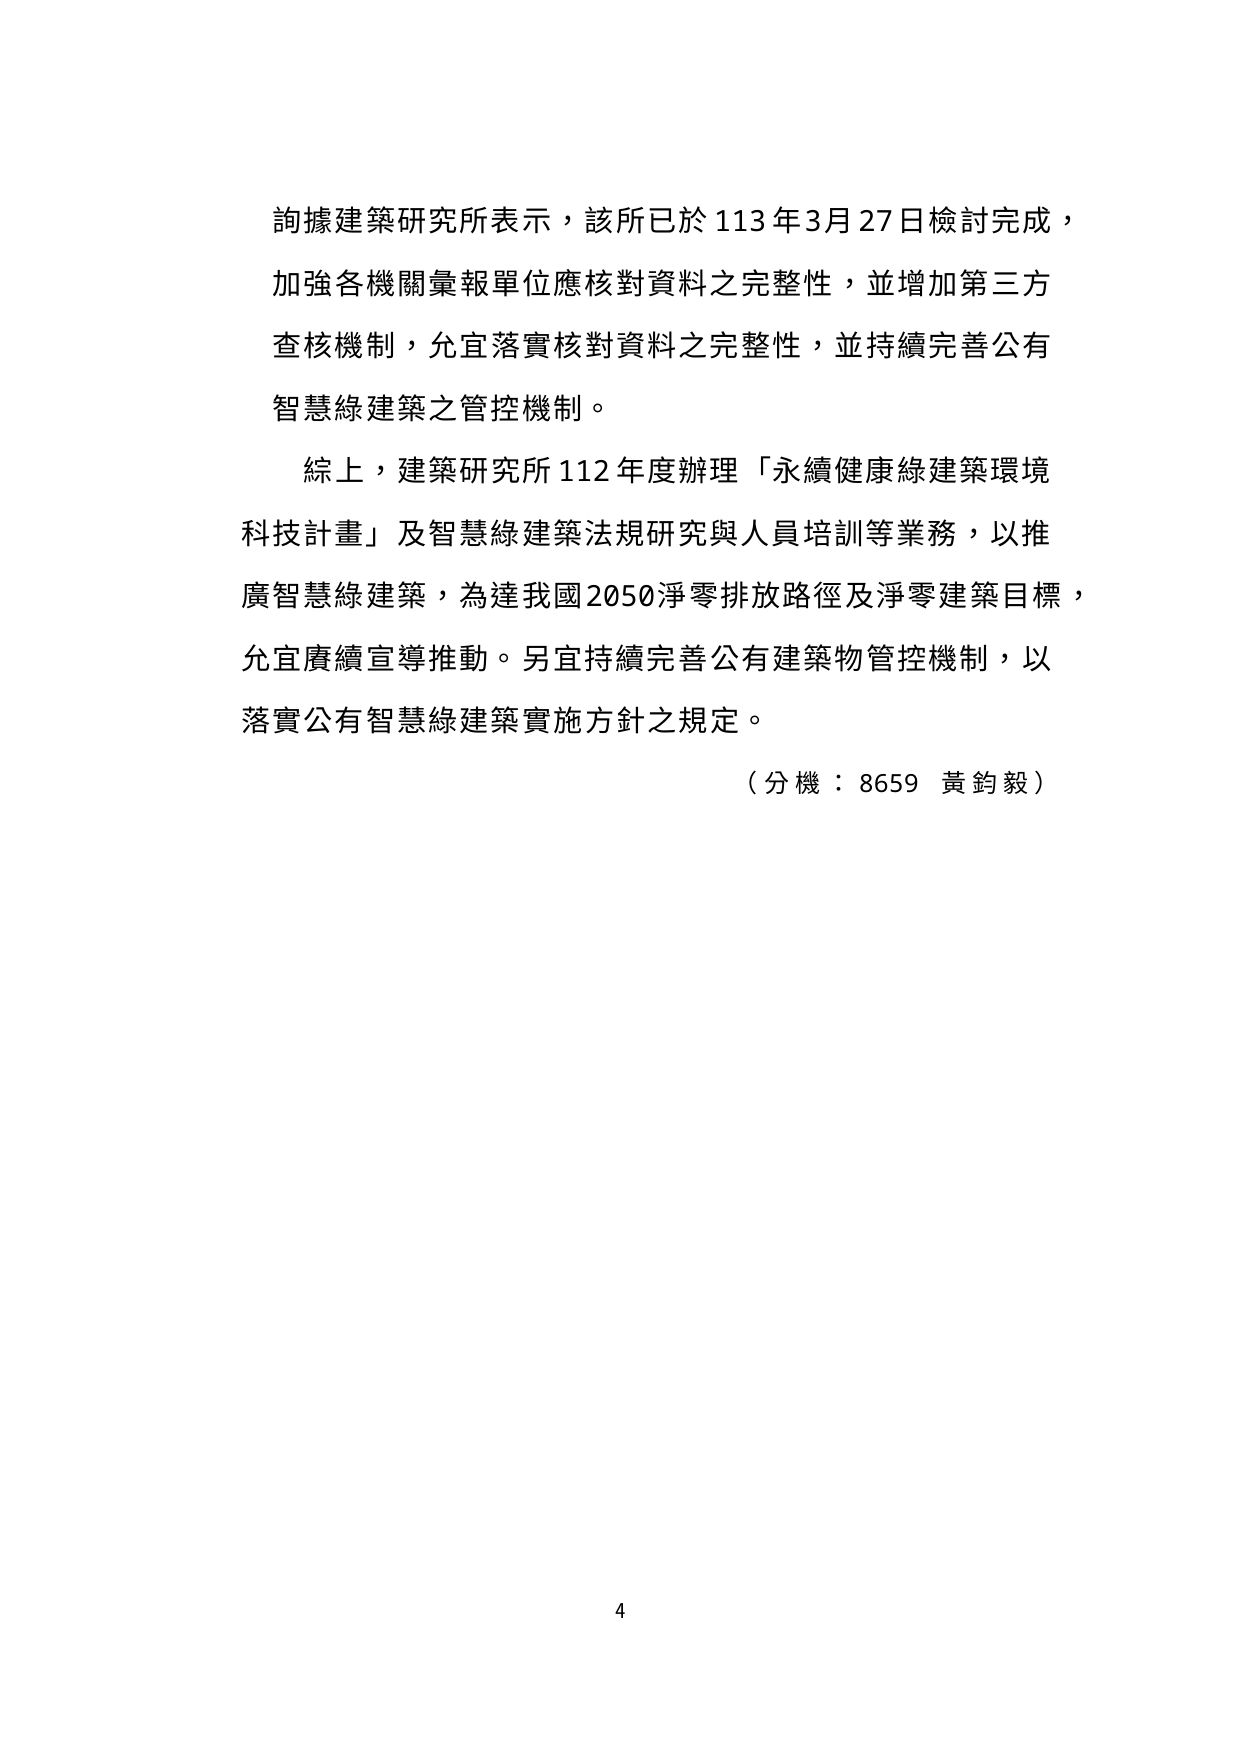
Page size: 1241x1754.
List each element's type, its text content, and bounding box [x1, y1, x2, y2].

text （分機：8659 黃鈞毅） [177, 740, 1063, 802]
text 為推動綠建築及智慧建築，公有新建建築物於申報1樓樓板勘驗時，應同時檢附合格級以上候選綠建築證書及候選智慧建築證書，並於工程驗收合格並取得合格級以上綠建築或智慧建築標章後，始得發給結算驗收證明書；倘未能取得綠建築或智慧建築標章，機關確認非可歸責於廠商，經其上級主管機關同意後，得發給結算驗收證明書，有關標章仍應於驗收完成後1年內取得。惟據審計部112年度決算審核報告指出，建築研究所僅能就各機關提送之資料錄案列管，無法驗證各機關提送件數之完整性，致未能確切掌握符合公有智慧綠建築實施方針規定之公有建築物取得智慧綠建築標章情形，現有控管機制仍欠完備。詢據建築研究所表示，該所已於113年3月27日檢討完成，加強各機關彙報單位應核對資料之完整性，並增加第三方查核機制，允宜落實核對資料之完整性，並持續完善公有智慧綠建築之管控機制。 [266, 177, 1063, 427]
text 綜上，建築研究所112年度辦理「永續健康綠建築環境科技計畫」及智慧綠建築法規研究與人員培訓等業務，以推廣智慧綠建築，為達我國2050淨零排放路徑及淨零建築目標，允宜賡續宣導推動。另宜持續完善公有建築物管控機制，以落實公有智慧綠建築實施方針之規定。 [236, 427, 1063, 740]
